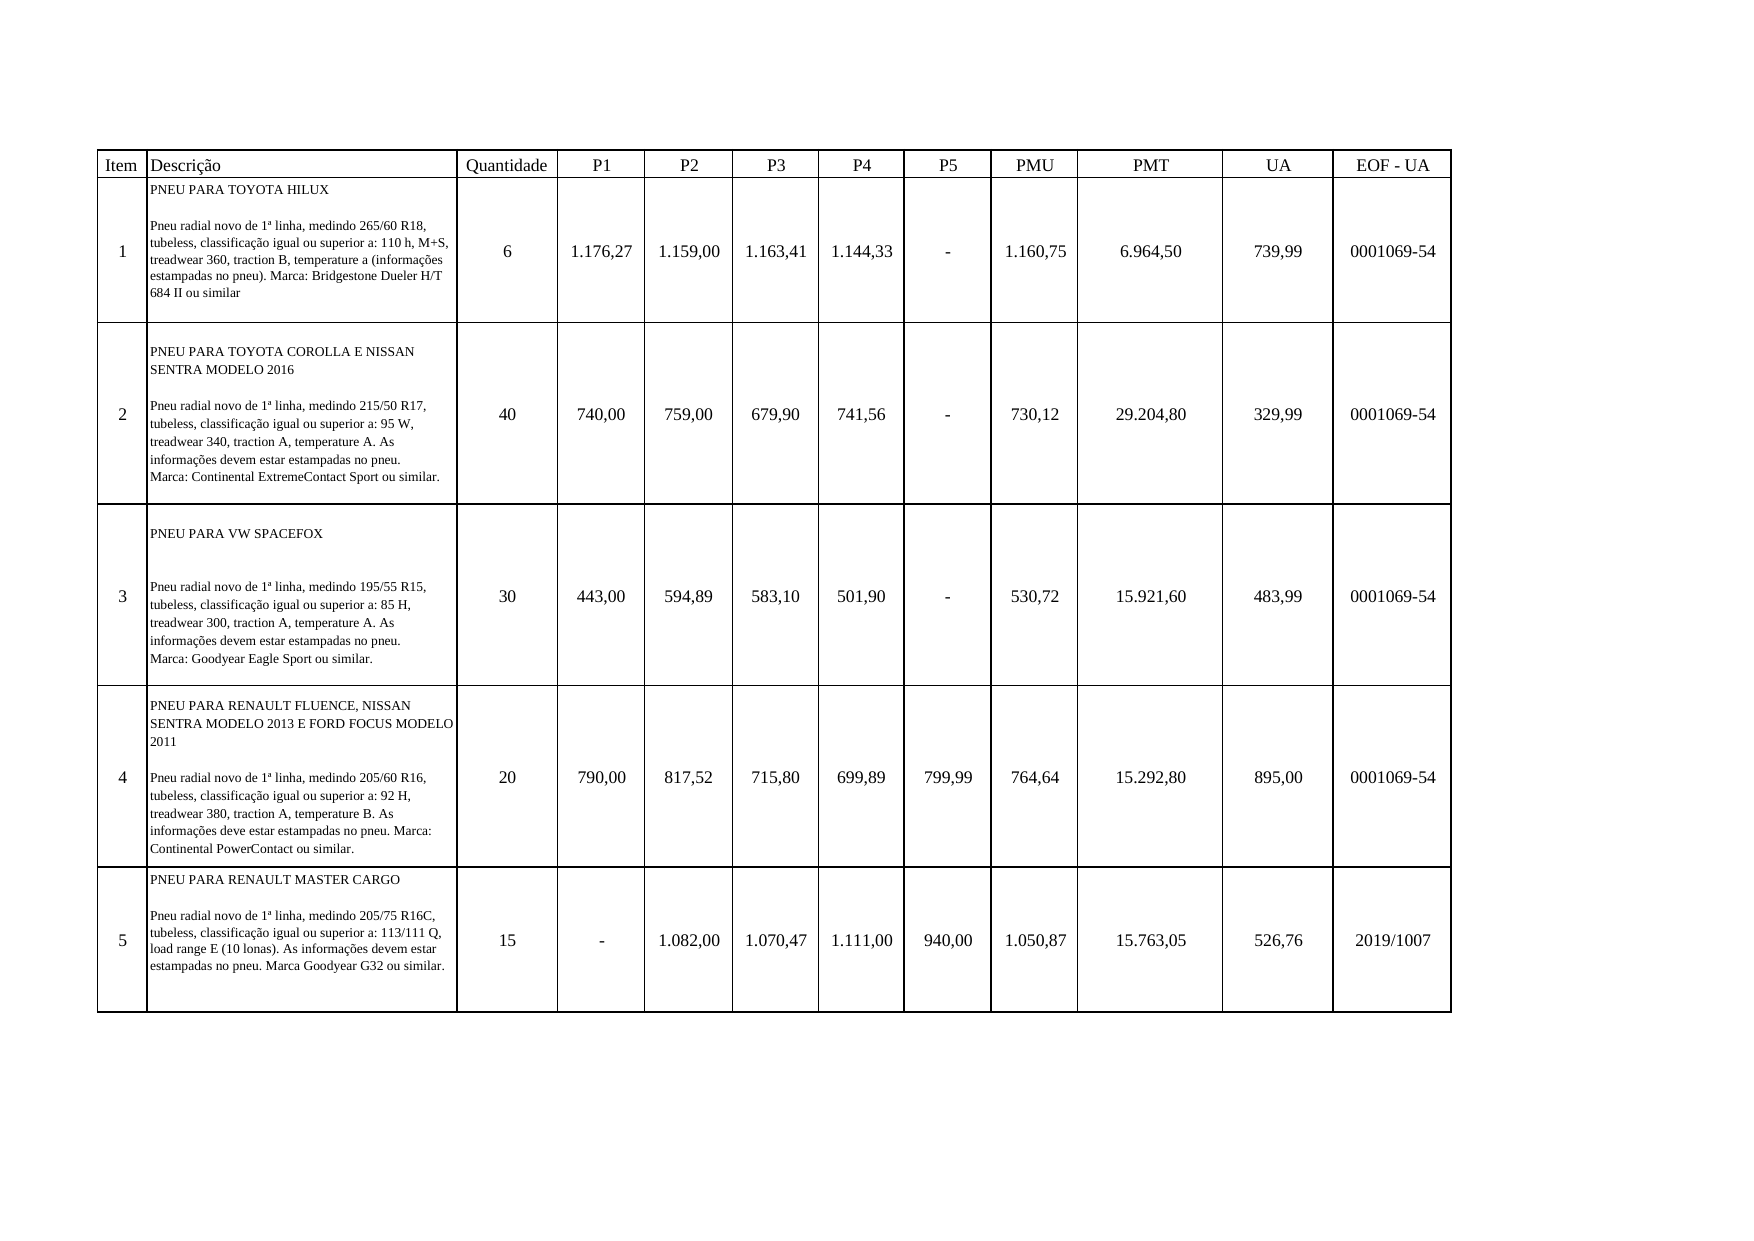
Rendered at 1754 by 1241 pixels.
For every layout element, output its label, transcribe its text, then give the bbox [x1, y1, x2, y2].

table_header PMT [1078, 151, 1222, 176]
table_cell 699,89 [819, 686, 903, 866]
table_cell 583,10 [733, 505, 818, 684]
table_cell 0001069-54 [1334, 323, 1450, 503]
table_cell PNEU PARA RENAULT FLUENCE, NISSAN SENTRA MODELO 2013 E FORD FOCUS MODELO 2011 Pneu radial novo de 1ª linha, medindo 205/60 R16, tubeless, classificação igual ou superior a: 92 H, treadwear 380, traction A, temperature B. As informações deve estar estampadas no pneu. Marca: Continental PowerContact ou similar. [148, 686, 456, 866]
table_cell 526,76 [1223, 868, 1332, 1011]
table_cell 15 [458, 868, 557, 1011]
table_header Descrição [148, 151, 456, 176]
table_header UA [1223, 151, 1332, 176]
table_cell 759,00 [645, 323, 732, 503]
table_cell - [905, 178, 990, 322]
table_cell 1.176,27 [558, 178, 644, 322]
table_cell 0001069-54 [1334, 505, 1450, 684]
table_cell 15.292,80 [1078, 686, 1222, 866]
table_header P3 [733, 151, 818, 176]
table_cell 1.082,00 [645, 868, 732, 1011]
table_cell 530,72 [992, 505, 1077, 684]
table_cell 3 [98, 505, 146, 684]
table_cell 6 [458, 178, 557, 322]
table_cell PNEU PARA VW SPACEFOX Pneu radial novo de 1ª linha, medindo 195/55 R15, tubeless, classificação igual ou superior a: 85 H, treadwear 300, traction A, temperature A. As informações devem estar estampadas no pneu. Marca: Goodyear Eagle Sport ou similar. [148, 505, 456, 684]
table_header Item [98, 151, 146, 176]
table_cell 940,00 [905, 868, 990, 1011]
table_header PMU [992, 151, 1077, 176]
table_cell 6.964,50 [1078, 178, 1222, 322]
table_cell 594,89 [645, 505, 732, 684]
table_cell PNEU PARA TOYOTA COROLLA E NISSAN SENTRA MODELO 2016 Pneu radial novo de 1ª linha, medindo 215/50 R17, tubeless, classificação igual ou superior a: 95 W, treadwear 340, traction A, temperature A. As informações devem estar estampadas no pneu. Marca: Continental ExtremeContact Sport ou similar. [148, 323, 456, 503]
table_cell 715,80 [733, 686, 818, 866]
table_cell 817,52 [645, 686, 732, 866]
table_cell 739,99 [1223, 178, 1332, 322]
table_cell 740,00 [558, 323, 644, 503]
table_cell - [558, 868, 644, 1011]
table_cell 20 [458, 686, 557, 866]
table_header P5 [905, 151, 990, 176]
table_cell 1.160,75 [992, 178, 1077, 322]
table_cell 1.070,47 [733, 868, 818, 1011]
table_cell 730,12 [992, 323, 1077, 503]
table_cell 1.159,00 [645, 178, 732, 322]
table_cell 0001069-54 [1334, 686, 1450, 866]
table_cell 443,00 [558, 505, 644, 684]
table_cell 1.050,87 [992, 868, 1077, 1011]
table_cell 5 [98, 868, 146, 1011]
table_cell 4 [98, 686, 146, 866]
table_cell 15.763,05 [1078, 868, 1222, 1011]
table_header Quantidade [458, 151, 557, 176]
table_cell 1.144,33 [819, 178, 903, 322]
table_cell 30 [458, 505, 557, 684]
table_cell PNEU PARA TOYOTA HILUX Pneu radial novo de 1ª linha, medindo 265/60 R18, tubeless, classificação igual ou superior a: 110 h, M+S, treadwear 360, traction B, temperature a (informações estampadas no pneu). Marca: Bridgestone Dueler H/T 684 II ou similar [148, 178, 456, 322]
table_cell 15.921,60 [1078, 505, 1222, 684]
table_cell 40 [458, 323, 557, 503]
table_cell 679,90 [733, 323, 818, 503]
table_cell 1.163,41 [733, 178, 818, 322]
table_cell 790,00 [558, 686, 644, 866]
table_header P2 [645, 151, 732, 176]
table_header EOF - UA [1334, 151, 1450, 176]
table_cell 483,99 [1223, 505, 1332, 684]
table_cell PNEU PARA RENAULT MASTER CARGO Pneu radial novo de 1ª linha, medindo 205/75 R16C, tubeless, classificação igual ou superior a: 113/111 Q, load range E (10 lonas). As informações devem estar estampadas no pneu. Marca Goodyear G32 ou similar. [148, 868, 456, 1011]
table_cell 1.111,00 [819, 868, 903, 1011]
table_cell 29.204,80 [1078, 323, 1222, 503]
table_cell - [905, 505, 990, 684]
table_cell 741,56 [819, 323, 903, 503]
table_cell 2 [98, 323, 146, 503]
table_cell - [905, 323, 990, 503]
table_header P4 [819, 151, 903, 176]
table_cell 895,00 [1223, 686, 1332, 866]
table_cell 329,99 [1223, 323, 1332, 503]
table_cell 1 [98, 178, 146, 322]
table_cell 799,99 [905, 686, 990, 866]
table_header P1 [558, 151, 644, 176]
table_cell 2019/1007 [1334, 868, 1450, 1011]
table_cell 0001069-54 [1334, 178, 1450, 322]
table_cell 764,64 [992, 686, 1077, 866]
table_cell 501,90 [819, 505, 903, 684]
